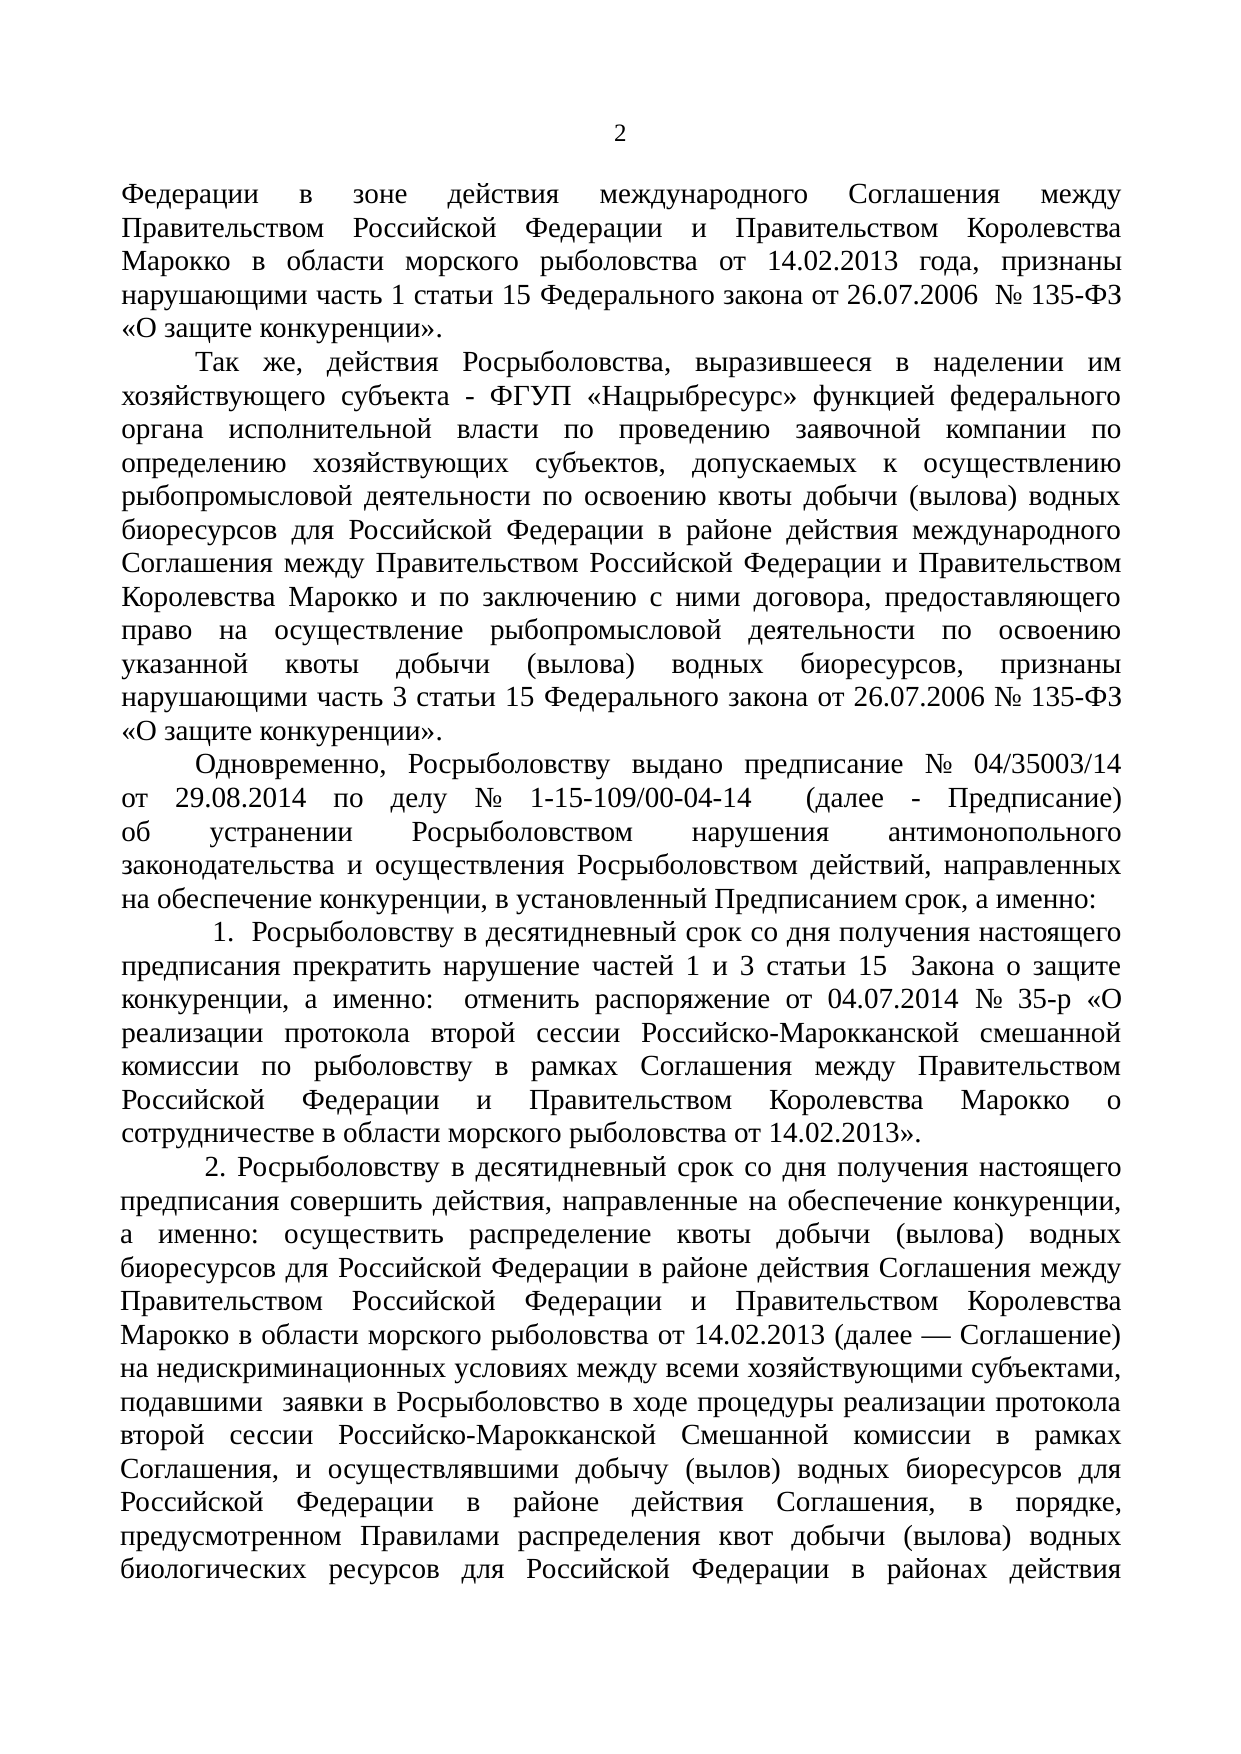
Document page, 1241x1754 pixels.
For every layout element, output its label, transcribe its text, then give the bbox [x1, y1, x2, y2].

text Так же, действия Росрыболовства, выразившееся в наделении им хозяйствующего субъекта - ФГУП «Нацрыбресурс» функцией федерального органа исполнительной власти по проведению заявочной компании по определению хозяйствующих субъектов, допускаемых к осуществлению рыбопромысловой деятельности по освоению квоты добычи (вылова) водных биоресурсов для Российской Федерации в районе действия международного Соглашения между Правительством Российской Федерации и Правительством Королевства Марокко и по заключению с ними договора, предоставляющего право на осуществление рыбопромысловой деятельности по освоению указанной квоты добычи (вылова) водных биоресурсов, признаны нарушающими часть 3 статьи 15 Федерального закона от 26.07.2006 № 135-ФЗ «О защите конкуренции». [121, 344, 1122, 747]
text Федерации в зоне действия международного Соглашения между Правительством Российской Федерации и Правительством Королевства Марокко в области морского рыболовства от 14.02.2013 года, признаны нарушающими часть 1 статьи 15 Федерального закона от 26.07.2006 № 135-ФЗ «О защите конкуренции». [121, 176, 1122, 344]
text Одновременно, Росрыболовству выдано предписание № 04/35003/14 от 29.08.2014 по делу № 1-15-109/00-04-14 (далее - Предписание) об устранении Росрыболовством нарушения антимонопольного законодательства и осуществления Росрыболовством действий, направленных на обеспечение конкуренции, в установленный Предписанием срок, а именно: [121, 747, 1122, 914]
text 1. Росрыболовству в десятидневный срок со дня получения настоящего предписания прекратить нарушение частей 1 и 3 статьи 15 Закона о защите конкуренции, а именно: отменить распоряжение от 04.07.2014 № 35-р «О реализации протокола второй сессии Российско-Марокканской смешанной комиссии по рыболовству в рамках Соглашения между Правительством Российской Федерации и Правительством Королевства Марокко о сотрудничестве в области морского рыболовства от 14.02.2013». [121, 914, 1122, 1149]
list 2. Росрыболовству в десятидневный срок со дня получения настоящего предписания совершить действия, направленные на обеспечение конкуренции, а именно: осуществить распределение квоты добычи (вылова) водных биоресурсов для Российской Федерации в районе действия Соглашения между Правительством Российской Федерации и Правительством Королевства Марокко в области морского рыболовства от 14.02.2013 (далее — Соглашение) на недискриминационных условиях между всеми хозяйствующими субъектами, подавшими заявки в Росрыболовство в ходе процедуры реализации протокола второй сессии Российско-Марокканской Смешанной комиссии в рамках Соглашения, и осуществлявшими добычу (вылов) водных биоресурсов для Российской Федерации в районе действия Соглашения, в порядке, предусмотренном Правилами распределения квот добычи (вылова) водных биологических ресурсов для Российской Федерации в районах действия [120, 1149, 1122, 1585]
